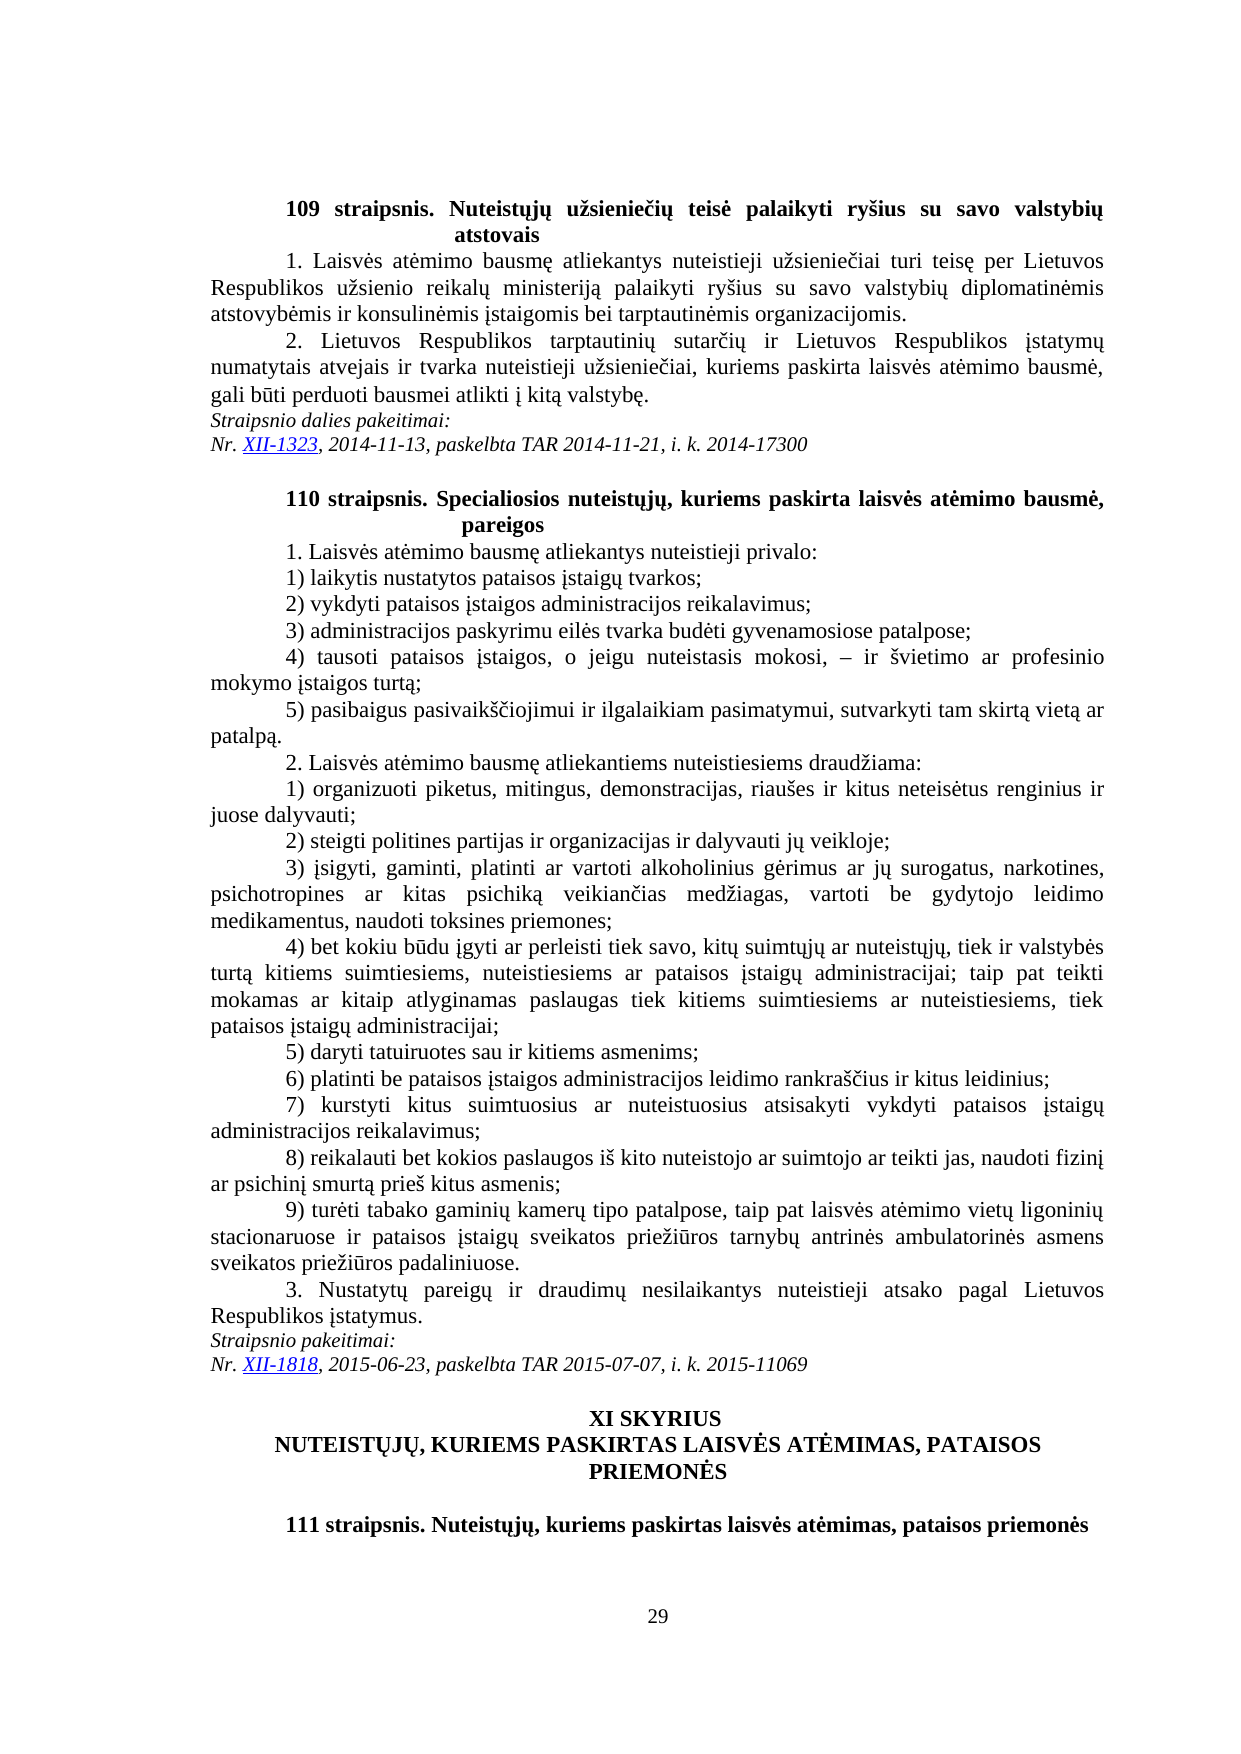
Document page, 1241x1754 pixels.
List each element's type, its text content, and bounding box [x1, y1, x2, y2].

text Straipsnio pakeitimai: [210, 1328, 1105, 1352]
text 4) tausoti pataisos įstaigos, o jeigu nuteistasis mokosi, – ir švietimo ar profesinio mokymo įstaigos turtą; [210, 643, 1105, 696]
text 2) vykdyti pataisos įstaigos administracijos reikalavimus; [210, 590, 1105, 617]
text 2. Laisvės atėmimo bausmę atliekantiems nuteistiesiems draudžiama: [210, 748, 1105, 775]
text Straipsnio dalies pakeitimai: [210, 408, 1105, 432]
text Nr. XII-1818, 2015-06-23, paskelbta TAR 2015-07-07, i. k. 2015-11069 [210, 1352, 1105, 1376]
subtitle XI skyrius [210, 1405, 1105, 1432]
text 111 straipsnis. Nuteistųjų, kuriems paskirtas laisvės atėmimas, pataisos priemonės [210, 1511, 1105, 1537]
text 3) administracijos paskyrimu eilės tvarka budėti gyvenamosiose patalpose; [210, 617, 1105, 643]
text 4) bet kokiu būdu įgyti ar perleisti tiek savo, kitų suimtųjų ar nuteistųjų, tiek ir valstybės turtą kitiems suimtiesiems, nuteistiesiems ar pataisos įstaigų administracijai; taip pat teikti mokamas ar kitaip atlyginamas paslaugas tiek kitiems suimtiesiems ar nuteistiesiems, tiek pataisos įstaigų administracijai; [210, 933, 1105, 1038]
text 1. Laisvės atėmimo bausmę atliekantys nuteistieji užsieniečiai turi teisę per Lietuvos Respublikos užsienio reikalų ministeriją palaikyti ryšius su savo valstybių diplomatinėmis atstovybėmis ir konsulinėmis įstaigomis bei tarptautinėmis organizacijomis. [210, 248, 1105, 327]
text 9) turėti tabako gaminių kamerų tipo patalpose, taip pat laisvės atėmimo vietų ligoninių stacionaruose ir pataisos įstaigų sveikatos priežiūros tarnybų antrinės ambulatorinės asmens sveikatos priežiūros padaliniuose. [210, 1197, 1105, 1276]
text 7) kurstyti kitus suimtuosius ar nuteistuosius atsisakyti vykdyti pataisos įstaigų administracijos reikalavimus; [210, 1091, 1105, 1144]
text 3. Nustatytų pareigų ir draudimų nesilaikantys nuteistieji atsako pagal Lietuvos Respublikos įstatymus. [210, 1276, 1105, 1328]
text 8) reikalauti bet kokios paslaugos iš kito nuteistojo ar suimtojo ar teikti jas, naudoti fizinį ar psichinį smurtą prieš kitus asmenis; [210, 1144, 1105, 1197]
text 5) pasibaigus pasivaikščiojimui ir ilgalaikiam pasimatymui, sutvarkyti tam skirtą vietą ar patalpą. [210, 696, 1105, 748]
text 110 straipsnis. Specialiosios nuteistųjų, kuriems paskirta laisvės atėmimo bausmė, pareigos [285, 485, 1105, 538]
text 5) daryti tatuiruotes sau ir kitiems asmenims; [210, 1038, 1105, 1065]
text 109 straipsnis. Nuteistųjų užsieniečių teisė palaikyti ryšius su savo valstybių atstovais [285, 195, 1105, 248]
text 2) steigti politines partijas ir organizacijas ir dalyvauti jų veikloje; [210, 828, 1105, 854]
text 1) organizuoti piketus, mitingus, demonstracijas, riaušes ir kitus neteisėtus renginius ir juose dalyvauti; [210, 775, 1105, 828]
text Nr. XII-1323, 2014-11-13, paskelbta TAR 2014-11-21, i. k. 2014-17300 [210, 432, 1105, 456]
subtitle NUTEISTŲJŲ, KURIEMS PASKIRTAS LAISVĖS ATĖMIMAS, PATAISOS PRIEMONĖS [210, 1432, 1105, 1484]
text 2. Lietuvos Respublikos tarptautinių sutarčių ir Lietuvos Respublikos įstatymų numatytais atvejais ir tvarka nuteistieji užsieniečiai, kuriems paskirta laisvės atėmimo bausmė, gali būti perduoti bausmei atlikti į kitą valstybę. [210, 327, 1105, 408]
text 6) platinti be pataisos įstaigos administracijos leidimo rankraščius ir kitus leidinius; [210, 1065, 1105, 1091]
text 1) laikytis nustatytos pataisos įstaigų tvarkos; [210, 564, 1105, 590]
text 3) įsigyti, gaminti, platinti ar vartoti alkoholinius gėrimus ar jų surogatus, narkotines, psichotropines ar kitas psichiką veikiančias medžiagas, vartoti be gydytojo leidimo medikamentus, naudoti toksines priemones; [210, 854, 1105, 933]
text 1. Laisvės atėmimo bausmę atliekantys nuteistieji privalo: [210, 538, 1105, 564]
